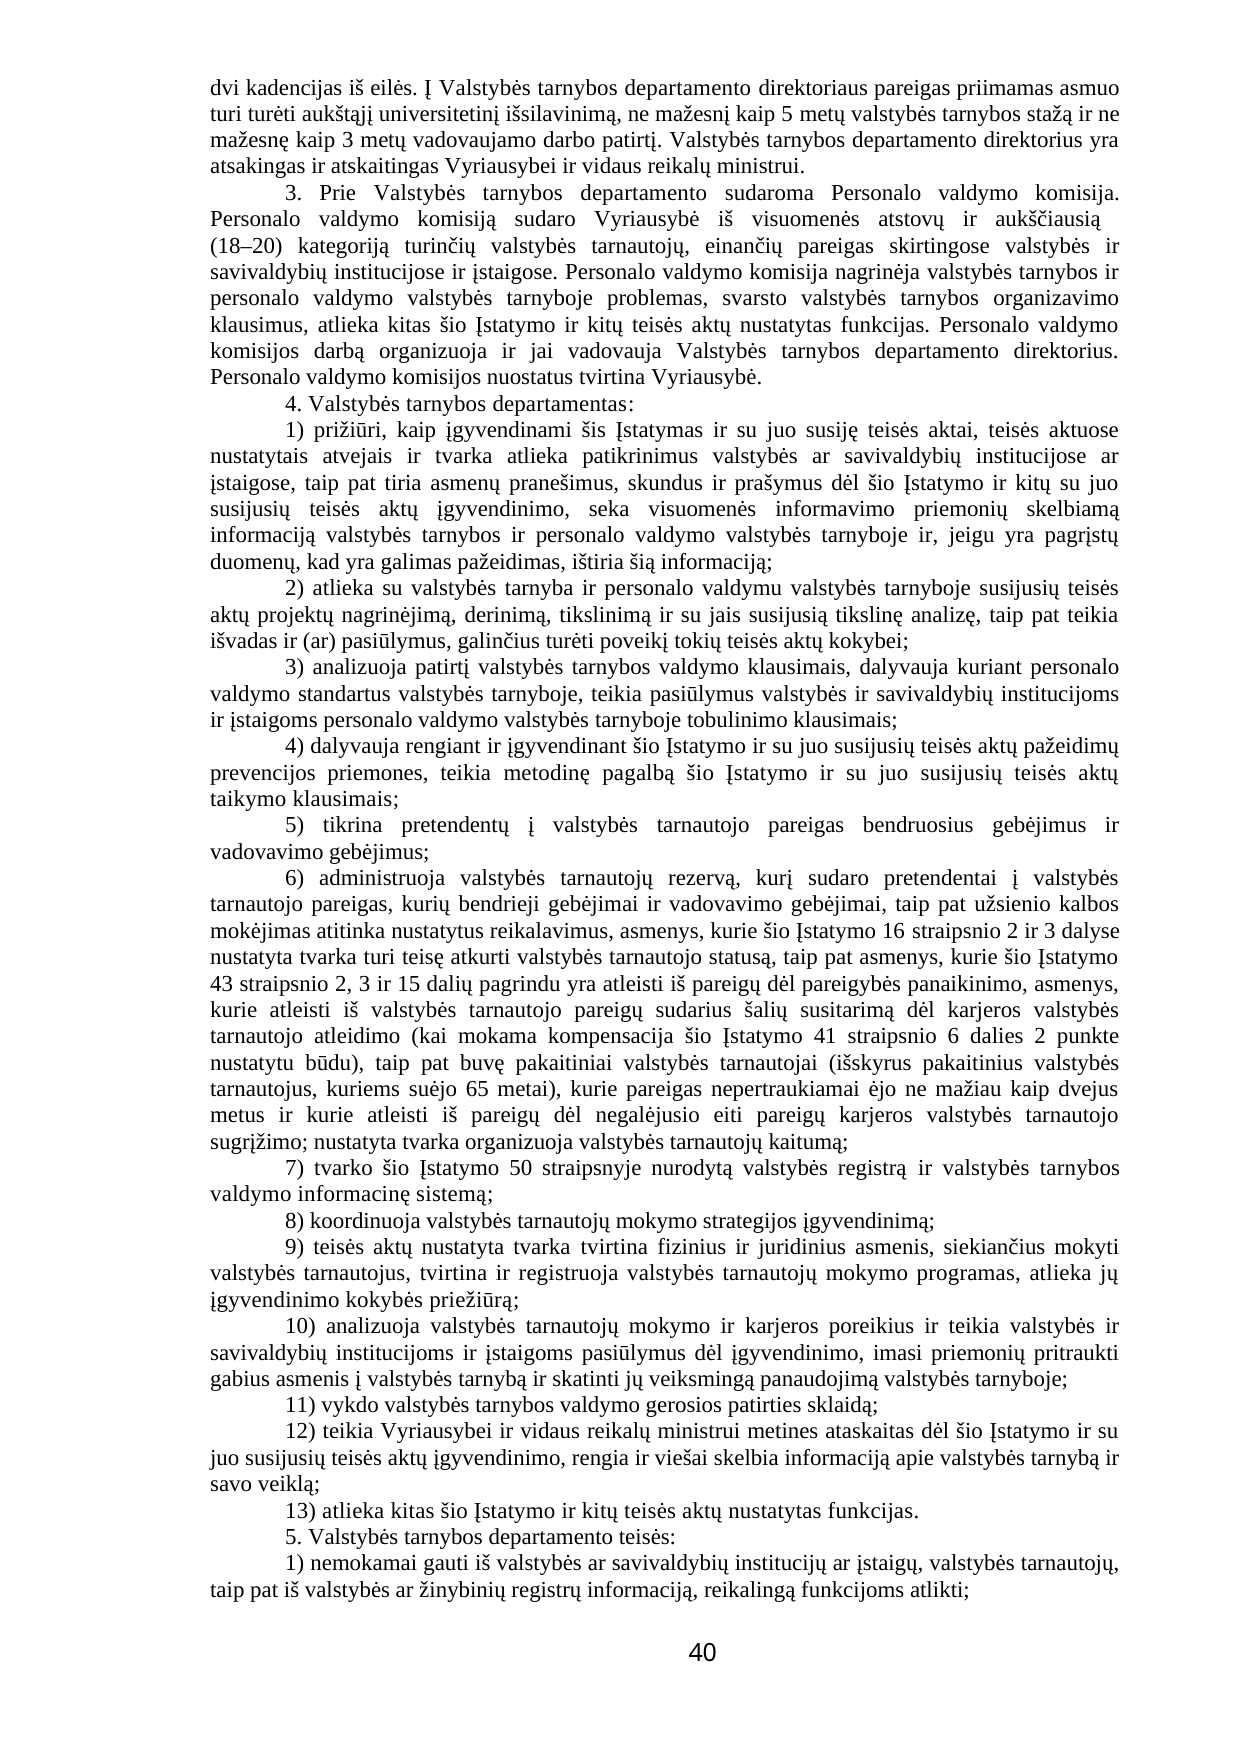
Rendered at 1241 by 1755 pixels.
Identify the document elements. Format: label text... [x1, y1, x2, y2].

text 2) atlieka su valstybės tarnyba ir personalo valdymu valstybės tarnyboje susijusių teisės aktų projektų nagrinėjimą, derinimą, tikslinimą ir su jais susijusią tikslinę analizę, taip pat teikia išvadas ir (ar) pasiūlymus, galinčius turėti poveikį tokių teisės aktų kokybei; [210, 574, 1120, 653]
text 6) administruoja valstybės tarnautojų rezervą, kurį sudaro pretendentai į valstybės tarnautojo pareigas, kurių bendrieji gebėjimai ir vadovavimo gebėjimai, taip pat užsienio kalbos mokėjimas atitinka nustatytus reikalavimus, asmenys, kurie šio Įstatymo 16 straipsnio 2 ir 3 dalyse nustatyta tvarka turi teisę atkurti valstybės tarnautojo statusą, taip pat asmenys, kurie šio Įstatymo 43 straipsnio 2, 3 ir 15 dalių pagrindu yra atleisti iš pareigų dėl pareigybės panaikinimo, asmenys, kurie atleisti iš valstybės tarnautojo pareigų sudarius šalių susitarimą dėl karjeros valstybės tarnautojo atleidimo (kai mokama kompensacija šio Įstatymo 41 straipsnio 6 dalies 2 punkte nustatytu būdu), taip pat buvę pakaitiniai valstybės tarnautojai (išskyrus pakaitinius valstybės tarnautojus, kuriems suėjo 65 metai), kurie pareigas nepertraukiamai ėjo ne mažiau kaip dvejus metus ir kurie atleisti iš pareigų dėl negalėjusio eiti pareigų karjeros valstybės tarnautojo sugrįžimo; nustatyta tvarka organizuoja valstybės tarnautojų kaitumą; [210, 864, 1120, 1154]
text dvi kadencijas iš eilės. Į Valstybės tarnybos departamento direktoriaus pareigas priimamas asmuo turi turėti aukštąjį universitetinį išsilavinimą, ne mažesnį kaip 5 metų valstybės tarnybos stažą ir ne mažesnę kaip 3 metų vadovaujamo darbo patirtį. Valstybės tarnybos departamento direktorius yra atsakingas ir atskaitingas Vyriausybei ir vidaus reikalų ministrui. [210, 73, 1120, 179]
text 11) vykdo valstybės tarnybos valdymo gerosios patirties sklaidą; [210, 1391, 1120, 1418]
text 12) teikia Vyriausybei ir vidaus reikalų ministrui metines ataskaitas dėl šio Įstatymo ir su juo susijusių teisės aktų įgyvendinimo, rengia ir viešai skelbia informaciją apie valstybės tarnybą ir savo veiklą; [210, 1418, 1120, 1497]
text 4) dalyvauja rengiant ir įgyvendinant šio Įstatymo ir su juo susijusių teisės aktų pažeidimų prevencijos priemones, teikia metodinę pagalbą šio Įstatymo ir su juo susijusių teisės aktų taikymo klausimais; [210, 732, 1120, 811]
text 3. Prie Valstybės tarnybos departamento sudaroma Personalo valdymo komisija. Personalo valdymo komisiją sudaro Vyriausybė iš visuomenės atstovų ir aukščiausią (18–20) kategoriją turinčių valstybės tarnautojų, einančių pareigas skirtingose valstybės ir savivaldybių institucijose ir įstaigose. Personalo valdymo komisija nagrinėja valstybės tarnybos ir personalo valdymo valstybės tarnyboje problemas, svarsto valstybės tarnybos organizavimo klausimus, atlieka kitas šio Įstatymo ir kitų teisės aktų nustatytas funkcijas. Personalo valdymo komisijos darbą organizuoja ir jai vadovauja Valstybės tarnybos departamento direktorius. Personalo valdymo komisijos nuostatus tvirtina Vyriausybė. [210, 179, 1120, 390]
text 3) analizuoja patirtį valstybės tarnybos valdymo klausimais, dalyvauja kuriant personalo valdymo standartus valstybės tarnyboje, teikia pasiūlymus valstybės ir savivaldybių institucijoms ir įstaigoms personalo valdymo valstybės tarnyboje tobulinimo klausimais; [210, 653, 1120, 732]
text 1) nemokamai gauti iš valstybės ar savivaldybių institucijų ar įstaigų, valstybės tarnautojų, taip pat iš valstybės ar žinybinių registrų informaciją, reikalingą funkcijoms atlikti; [210, 1549, 1120, 1602]
text 10) analizuoja valstybės tarnautojų mokymo ir karjeros poreikius ir teikia valstybės ir savivaldybių institucijoms ir įstaigoms pasiūlymus dėl įgyvendinimo, imasi priemonių pritraukti gabius asmenis į valstybės tarnybą ir skatinti jų veiksmingą panaudojimą valstybės tarnyboje; [210, 1312, 1120, 1391]
text 8) koordinuoja valstybės tarnautojų mokymo strategijos įgyvendinimą; [210, 1207, 1120, 1233]
text 9) teisės aktų nustatyta tvarka tvirtina fizinius ir juridinius asmenis, siekiančius mokyti valstybės tarnautojus, tvirtina ir registruoja valstybės tarnautojų mokymo programas, atlieka jų įgyvendinimo kokybės priežiūrą; [210, 1233, 1120, 1312]
text 7) tvarko šio Įstatymo 50 straipsnyje nurodytą valstybės registrą ir valstybės tarnybos valdymo informacinę sistemą; [210, 1154, 1120, 1207]
text 1) prižiūri, kaip įgyvendinami šis Įstatymas ir su juo susiję teisės aktai, teisės aktuose nustatytais atvejais ir tvarka atlieka patikrinimus valstybės ar savivaldybių institucijose ar įstaigose, taip pat tiria asmenų pranešimus, skundus ir prašymus dėl šio Įstatymo ir kitų su juo susijusių teisės aktų įgyvendinimo, seka visuomenės informavimo priemonių skelbiamą informaciją valstybės tarnybos ir personalo valdymo valstybės tarnyboje ir, jeigu yra pagrįstų duomenų, kad yra galimas pažeidimas, ištiria šią informaciją; [210, 416, 1120, 574]
text 5) tikrina pretendentų į valstybės tarnautojo pareigas bendruosius gebėjimus ir vadovavimo gebėjimus; [210, 811, 1120, 864]
text 5. Valstybės tarnybos departamento teisės: [210, 1523, 1120, 1549]
text 4. Valstybės tarnybos departamentas: [210, 390, 1120, 416]
text 13) atlieka kitas šio Įstatymo ir kitų teisės aktų nustatytas funkcijas. [210, 1497, 1120, 1523]
